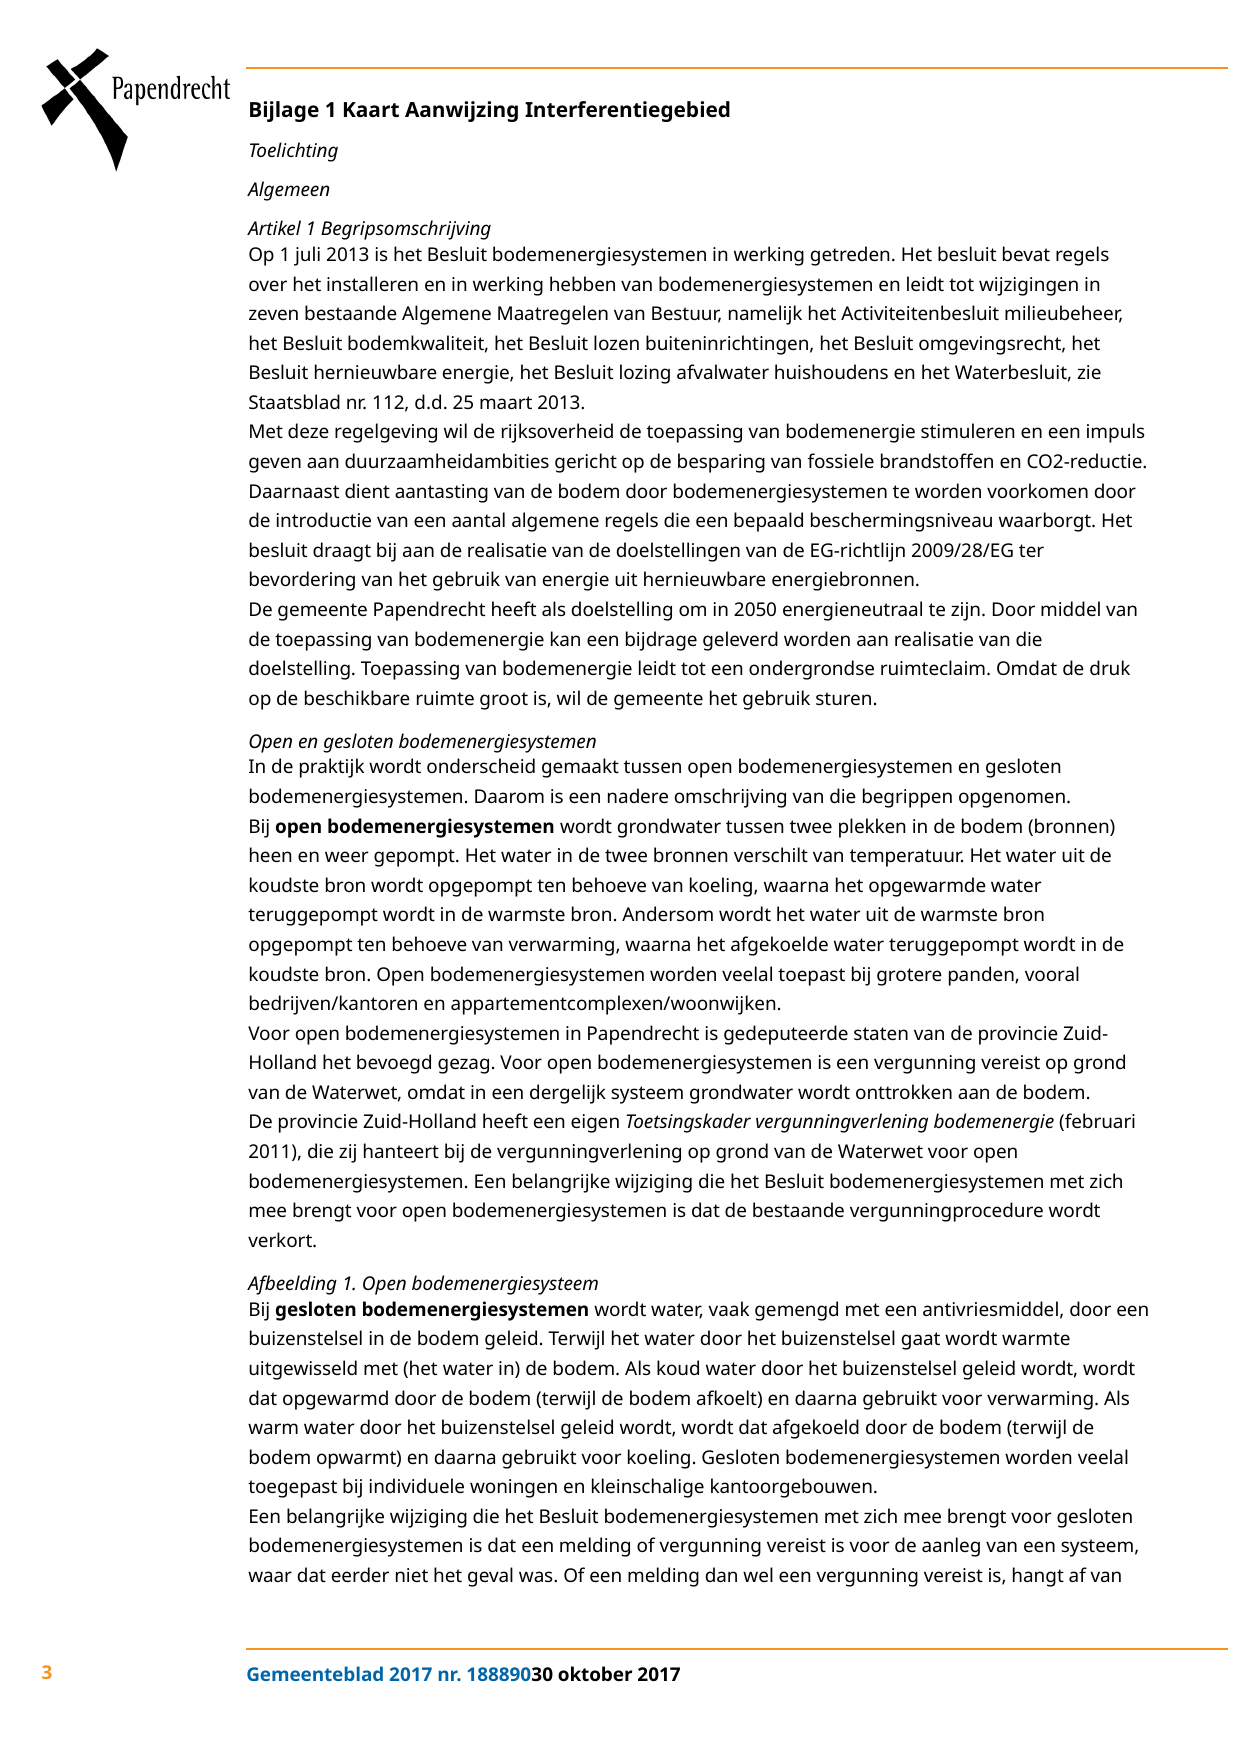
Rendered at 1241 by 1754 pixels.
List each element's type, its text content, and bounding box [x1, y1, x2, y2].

text Artikel 1 Begripsomschrijving [248, 215, 1152, 241]
text Een belangrijke wijziging die het Besluit bodemenergiesystemen met zich mee brengt voor gesloten bodemenergiesystemen is dat een melding of vergunning vereist is voor de aanleg van een systeem, waar dat eerder niet het geval was. Of een melding dan wel een vergunning vereist is, hangt af van [248, 1503, 1152, 1588]
text Bij gesloten bodemenergiesystemen wordt water, vaak gemengd met een antivriesmiddel, door een buizenstelsel in de bodem geleid. Terwijl het water door het buizenstelsel gaat wordt warmte uitgewisseld met (het water in) de bodem. Als koud water door het buizenstelsel geleid wordt, wordt dat opgewarmd door de bodem (terwijl de bodem afkoelt) en daarna gebruikt voor verwarming. Als warm water door het buizenstelsel geleid wordt, wordt dat afgekoeld door de bodem (terwijl de bodem opwarmt) en daarna gebruikt voor koeling. Gesloten bodemenergiesystemen worden veelal toegepast bij individuele woningen en kleinschalige kantoorgebouwen. [248, 1296, 1152, 1499]
text Op 1 juli 2013 is het Besluit bodemenergiesystemen in werking getreden. Het besluit bevat regels over het installeren en in werking hebben van bodemenergiesystemen en leidt tot wijzigingen in zeven bestaande Algemene Maatregelen van Bestuur, namelijk het Activiteitenbesluit milieubeheer, het Besluit bodemkwaliteit, het Besluit lozen buiteninrichtingen, het Besluit omgevingsrecht, het Besluit hernieuwbare energie, het Besluit lozing afvalwater huishoudens en het Waterbesluit, zie Staatsblad nr. 112, d.d. 25 maart 2013. [248, 241, 1152, 415]
text In de praktijk wordt onderscheid gemaakt tussen open bodemenergiesystemen en gesloten bodemenergiesystemen. Daarom is een nadere omschrijving van die begrippen opgenomen. [248, 754, 1152, 809]
text Bij open bodemenergiesystemen wordt grondwater tussen twee plekken in de bodem (bronnen) heen en weer gepompt. Het water in de twee bronnen verschilt van temperatuur. Het water uit de koudste bron wordt opgepompt ten behoeve van koeling, waarna het opgewarmde water teruggepompt wordt in de warmste bron. Andersom wordt het water uit de warmste bron opgepompt ten behoeve van verwarming, waarna het afgekoelde water teruggepompt wordt in de koudste bron. Open bodemenergiesystemen worden veelal toepast bij grotere panden, vooral bedrijven/kantoren en appartementcomplexen/woonwijken. [248, 813, 1152, 1016]
text Afbeelding 1. Open bodemenergiesysteem [248, 1270, 1152, 1296]
text De provincie Zuid-Holland heeft een eigen Toetsingskader vergunningverlening bodemenergie (februari 2011), die zij hanteert bij de vergunningverlening op grond van de Waterwet voor open bodemenergiesystemen. Een belangrijke wijziging die het Besluit bodemenergiesystemen met zich mee brengt voor open bodemenergiesystemen is dat de bestaande vergunningprocedure wordt verkort. [248, 1109, 1152, 1253]
text Open en gesloten bodemenergiesystemen [248, 728, 1152, 754]
text Algemeen [248, 176, 1152, 202]
text Toelichting [248, 137, 1152, 163]
text Bijlage 1 Kaart Aanwijzing Interferentiegebied [248, 95, 1152, 123]
text Met deze regelgeving wil de rijksoverheid de toepassing van bodemenergie stimuleren en een impuls geven aan duurzaamheidambities gericht op de besparing van fossiele brandstoffen en CO2-reductie. Daarnaast dient aantasting van de bodem door bodemenergiesystemen te worden voorkomen door de introductie van een aantal algemene regels die een bepaald beschermingsniveau waarborgt. Het besluit draagt bij aan de realisatie van de doelstellingen van de EG-richtlijn 2009/28/EG ter bevordering van het gebruik van energie uit hernieuwbare energiebronnen. [248, 419, 1152, 592]
picture [41, 47, 231, 172]
text Voor open bodemenergiesystemen in Papendrecht is gedeputeerde staten van de provincie Zuid-Holland het bevoegd gezag. Voor open bodemenergiesystemen is een vergunning vereist op grond van de Waterwet, omdat in een dergelijk systeem grondwater wordt onttrokken aan de bodem. [248, 1020, 1152, 1105]
text De gemeente Papendrecht heeft als doelstelling om in 2050 energieneutraal te zijn. Door middel van de toepassing van bodemenergie kan een bijdrage geleverd worden aan realisatie van die doelstelling. Toepassing van bodemenergie leidt tot een ondergrondse ruimteclaim. Omdat de druk op de beschikbare ruimte groot is, wil de gemeente het gebruik sturen. [248, 596, 1152, 711]
